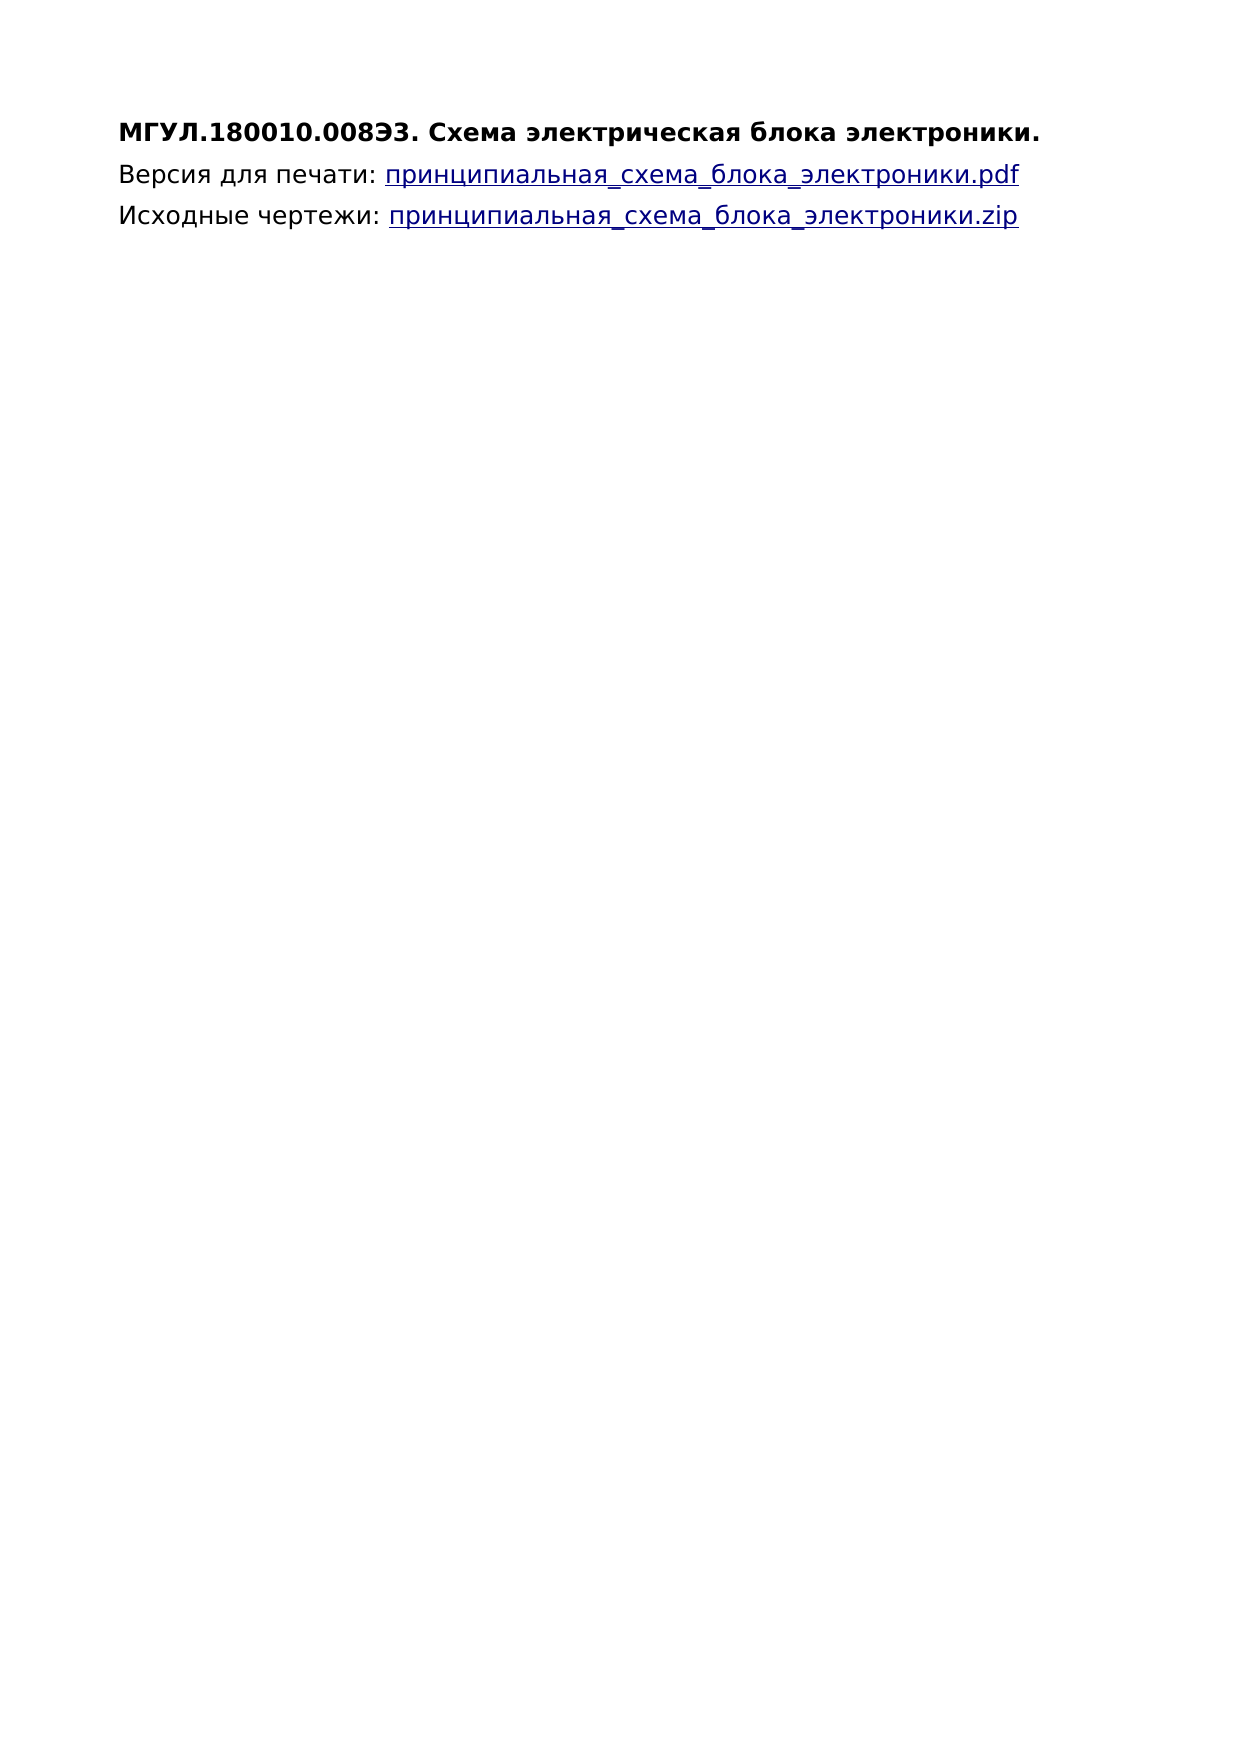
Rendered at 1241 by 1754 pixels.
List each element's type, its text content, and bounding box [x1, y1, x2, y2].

text Версия для печати: принципиальная_схема_блока_электроники.pdf [118, 160, 1122, 189]
text МГУЛ.180010.008Э3. Схема электрическая блока электроники. [118, 118, 1122, 147]
text Исходные чертежи: принципиальная_схема_блока_электроники.zip [118, 201, 1122, 231]
